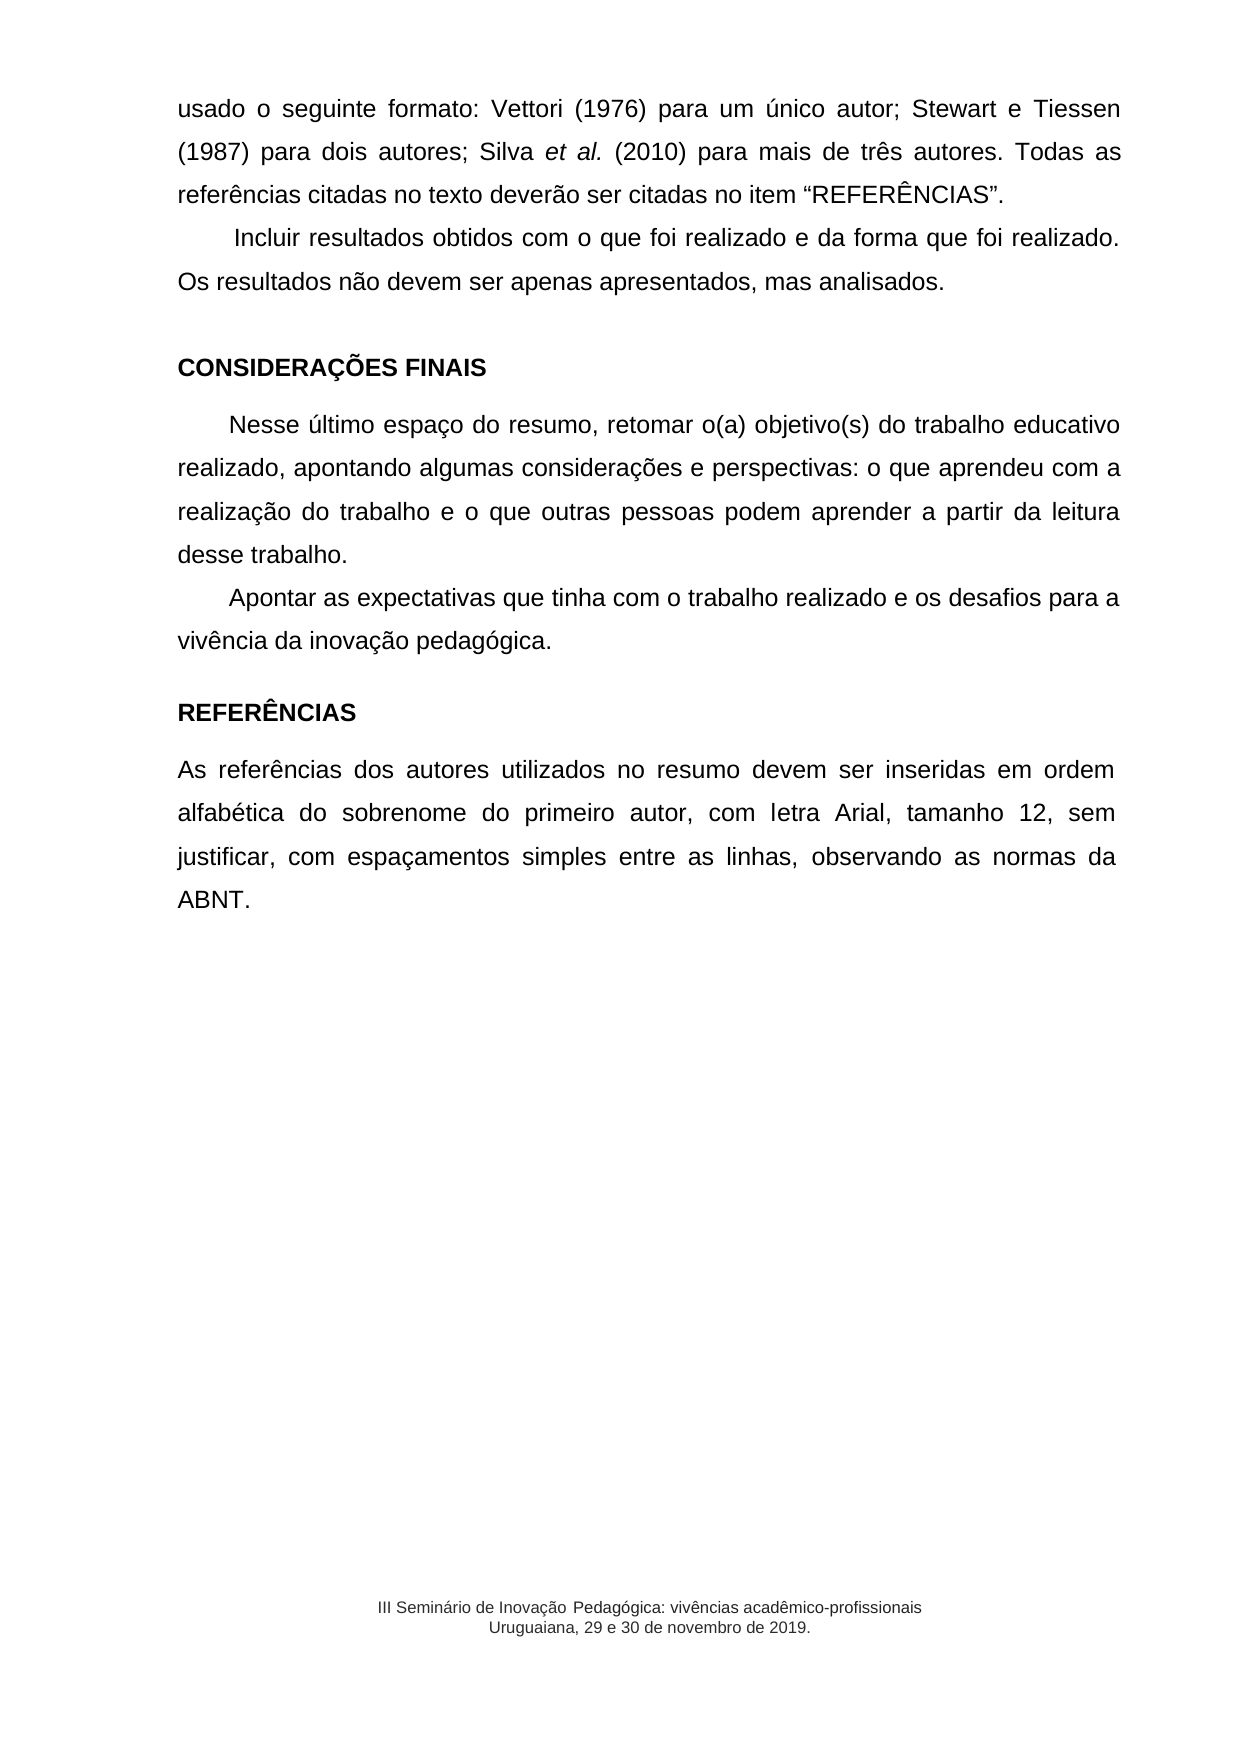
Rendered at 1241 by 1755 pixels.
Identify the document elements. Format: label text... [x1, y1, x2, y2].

text CONSIDERAÇÕES FINAIS [177, 353, 1122, 381]
text Incluir resultados obtidos com o que foi realizado e da forma que foi realizado. Os resultados não devem ser apenas apresentados, mas analisados. [177, 223, 1122, 295]
text Apontar as expectativas que tinha com o trabalho realizado e os desafios para a vivência da inovação pedagógica. [177, 583, 1122, 654]
text Nesse último espaço do resumo, retomar o(a) objetivo(s) do trabalho educativo realizado, apontando algumas considerações e perspectivas: o que aprendeu com a realização do trabalho e o que outras pessoas podem aprender a partir da leitura desse trabalho. [177, 410, 1122, 568]
text usado o seguinte formato: Vettori (1976) para um único autor; Stewart e Tiessen (1987) para dois autores; Silva et al. (2010) para mais de três autores. Todas as referências citadas no texto deverão ser citadas no item “REFERÊNCIAS”. [177, 94, 1122, 209]
text As referências dos autores utilizados no resumo devem ser inseridas em ordem alfabética do sobrenome do primeiro autor, com letra Arial, tamanho 12, sem justificar, com espaçamentos simples entre as linhas, observando as normas da ABNT. [177, 755, 1116, 913]
text REFERÊNCIAS [177, 698, 1122, 726]
